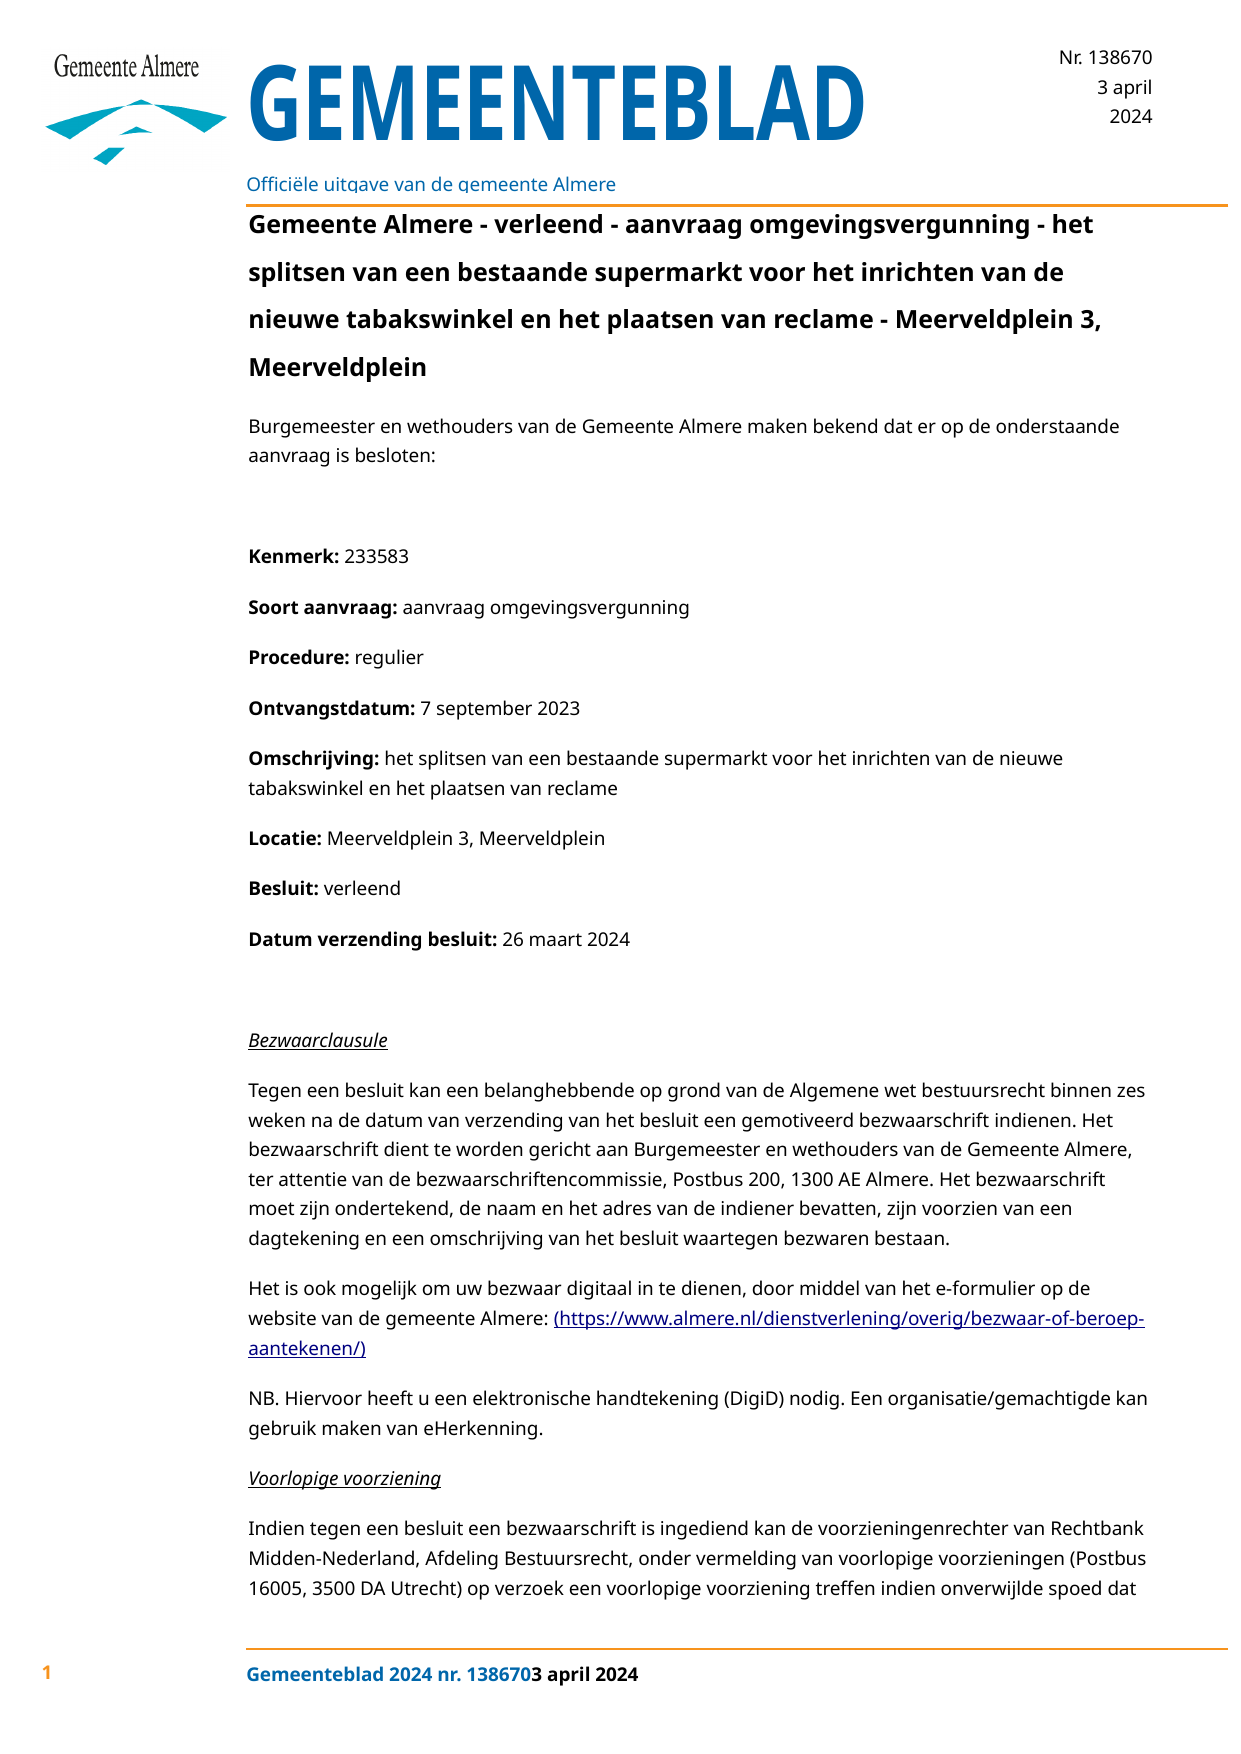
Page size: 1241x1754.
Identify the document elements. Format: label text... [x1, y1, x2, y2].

text Locatie: Meerveldplein 3, Meerveldplein [248, 825, 1152, 851]
text Tegen een besluit kan een belanghebbende op grond van de Algemene wet bestuursrecht binnen zes weken na de datum van verzending van het besluit een gemotiveerd bezwaarschrift indienen. Het bezwaarschrift dient te worden gericht aan Burgemeester en wethouders van de Gemeente Almere, ter attentie van de bezwaarschriftencommissie, Postbus 200, 1300 AE Almere. Het bezwaarschrift moet zijn ondertekend, de naam en het adres van de indiener bevatten, zijn voorzien van een dagtekening en een omschrijving van het besluit waartegen bezwaren bestaan. [248, 1077, 1152, 1251]
text Ontvangstdatum: 7 september 2023 [248, 695, 1152, 721]
text NB. Hiervoor heeft u een elektronische handtekening (DigiD) nodig. Een organisatie/gemachtigde kan gebruik maken van eHerkenning. [248, 1385, 1152, 1441]
text Procedure: regulier [248, 644, 1152, 670]
picture [41, 47, 231, 172]
text Gemeente Almere - verleend - aanvraag omgevingsvergunning - het splitsen van een bestaande supermarkt voor het inrichten van de nieuwe tabakswinkel en het plaatsen van reclame - Meerveldplein 3, Meerveldplein [248, 207, 1152, 384]
text Indien tegen een besluit een bezwaarschrift is ingediend kan de voorzieningenrechter van Rechtbank Midden-Nederland, Afdeling Bestuursrecht, onder vermelding van voorlopige voorzieningen (Postbus 16005, 3500 DA Utrecht) op verzoek een voorlopige voorziening treffen indien onverwijlde spoed dat [248, 1516, 1152, 1601]
text Het is ook mogelijk om uw bezwaar digitaal in te dienen, door middel van het e-formulier op de website van de gemeente Almere: (https://www.almere.nl/dienstverlening/overig/bezwaar-of-beroep-aantekenen/) [248, 1276, 1152, 1361]
text Kenmerk: 233583 [248, 543, 1152, 569]
text Datum verzending besluit: 26 maart 2024 [248, 926, 1152, 952]
text Besluit: verleend [248, 876, 1152, 901]
text Voorlopige voorziening [248, 1465, 1152, 1491]
text Bezwaarclausule [248, 1027, 1152, 1053]
text Soort aanvraag: aanvraag omgevingsvergunning [248, 594, 1152, 620]
text Omschrijving: het splitsen van een bestaande supermarkt voor het inrichten van de nieuwe tabakswinkel en het plaatsen van reclame [248, 745, 1152, 801]
text Burgemeester en wethouders van de Gemeente Almere maken bekend dat er op de onderstaande aanvraag is besloten: [248, 413, 1152, 468]
